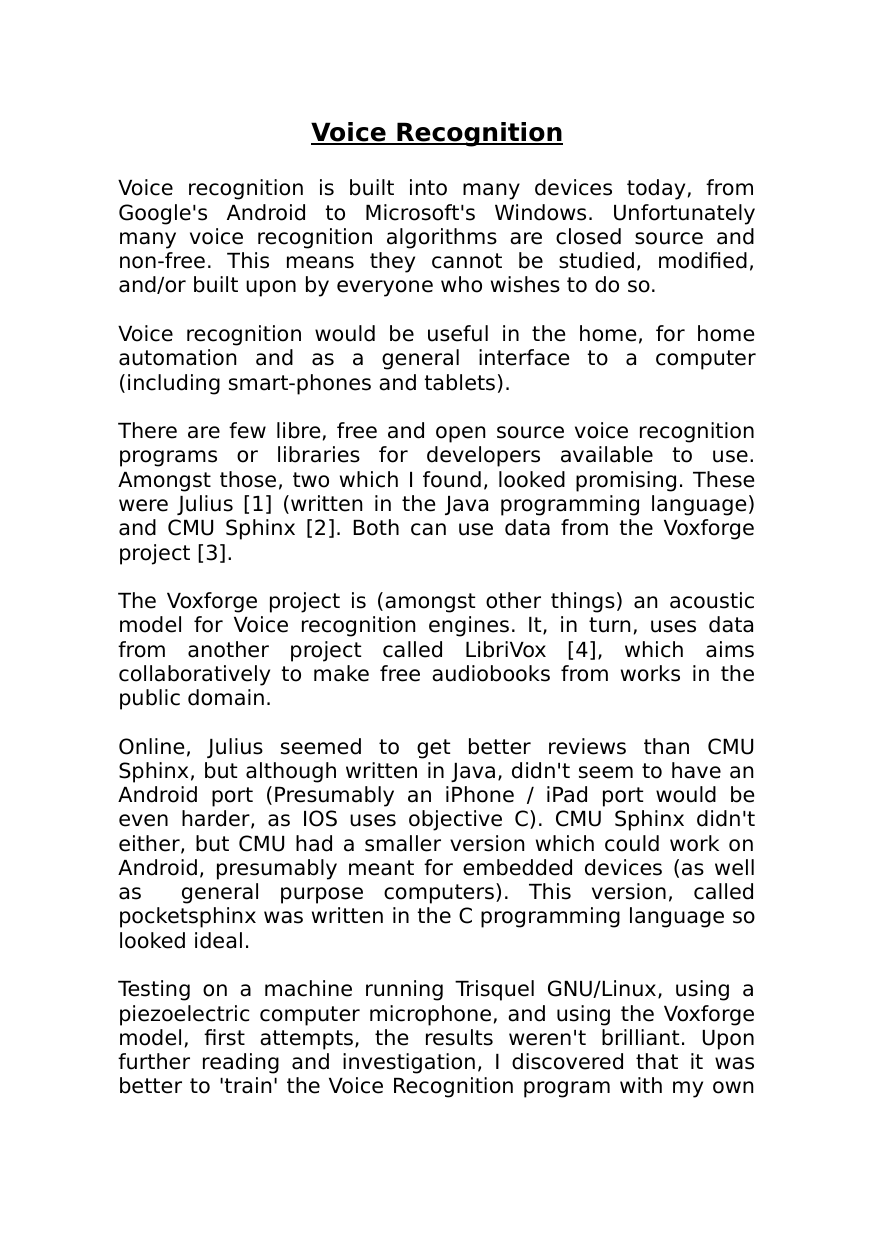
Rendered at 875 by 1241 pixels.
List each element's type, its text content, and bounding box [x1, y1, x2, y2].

text Voice recognition is built into many devices today, from Google's Android to Microsoft's Windows. Unfortunately many voice recognition algorithms are closed source and non-free. This means they cannot be studied, modified, and/or built upon by everyone who wishes to do so. [118, 176, 756, 298]
text Testing on a machine running Trisquel GNU/Linux, using a piezoelectric computer microphone, and using the Voxforge model, first attempts, the results weren't brilliant. Upon further reading and investigation, I discovered that it was better to 'train' the Voice Recognition program with my own [118, 977, 756, 1099]
text Online, Julius seemed to get better reviews than CMU Sphinx, but although written in Java, didn't seem to have an Android port (Presumably an iPhone / iPad port would be even harder, as IOS uses objective C). CMU Sphinx didn't either, but CMU had a smaller version which could work on Android, presumably meant for embedded devices (as well as general purpose computers). This version, called pocketsphinx was written in the C programming language so looked ideal. [118, 735, 756, 953]
text The Voxforge project is (amongst other things) an acoustic model for Voice recognition engines. It, in turn, uses data from another project called LibriVox [4], which aims collaboratively to make free audiobooks from works in the public domain. [118, 589, 756, 710]
text There are few libre, free and open source voice recognition programs or libraries for developers available to use. Amongst those, two which I found, looked promising. These were Julius [1] (written in the Java programming language) and CMU Sphinx [2]. Both can use data from the Voxforge project [3]. [118, 419, 756, 565]
text Voice recognition would be useful in the home, for home automation and as a general interface to a computer (including smart-phones and tablets). [118, 322, 756, 395]
text Voice Recognition [118, 118, 756, 147]
